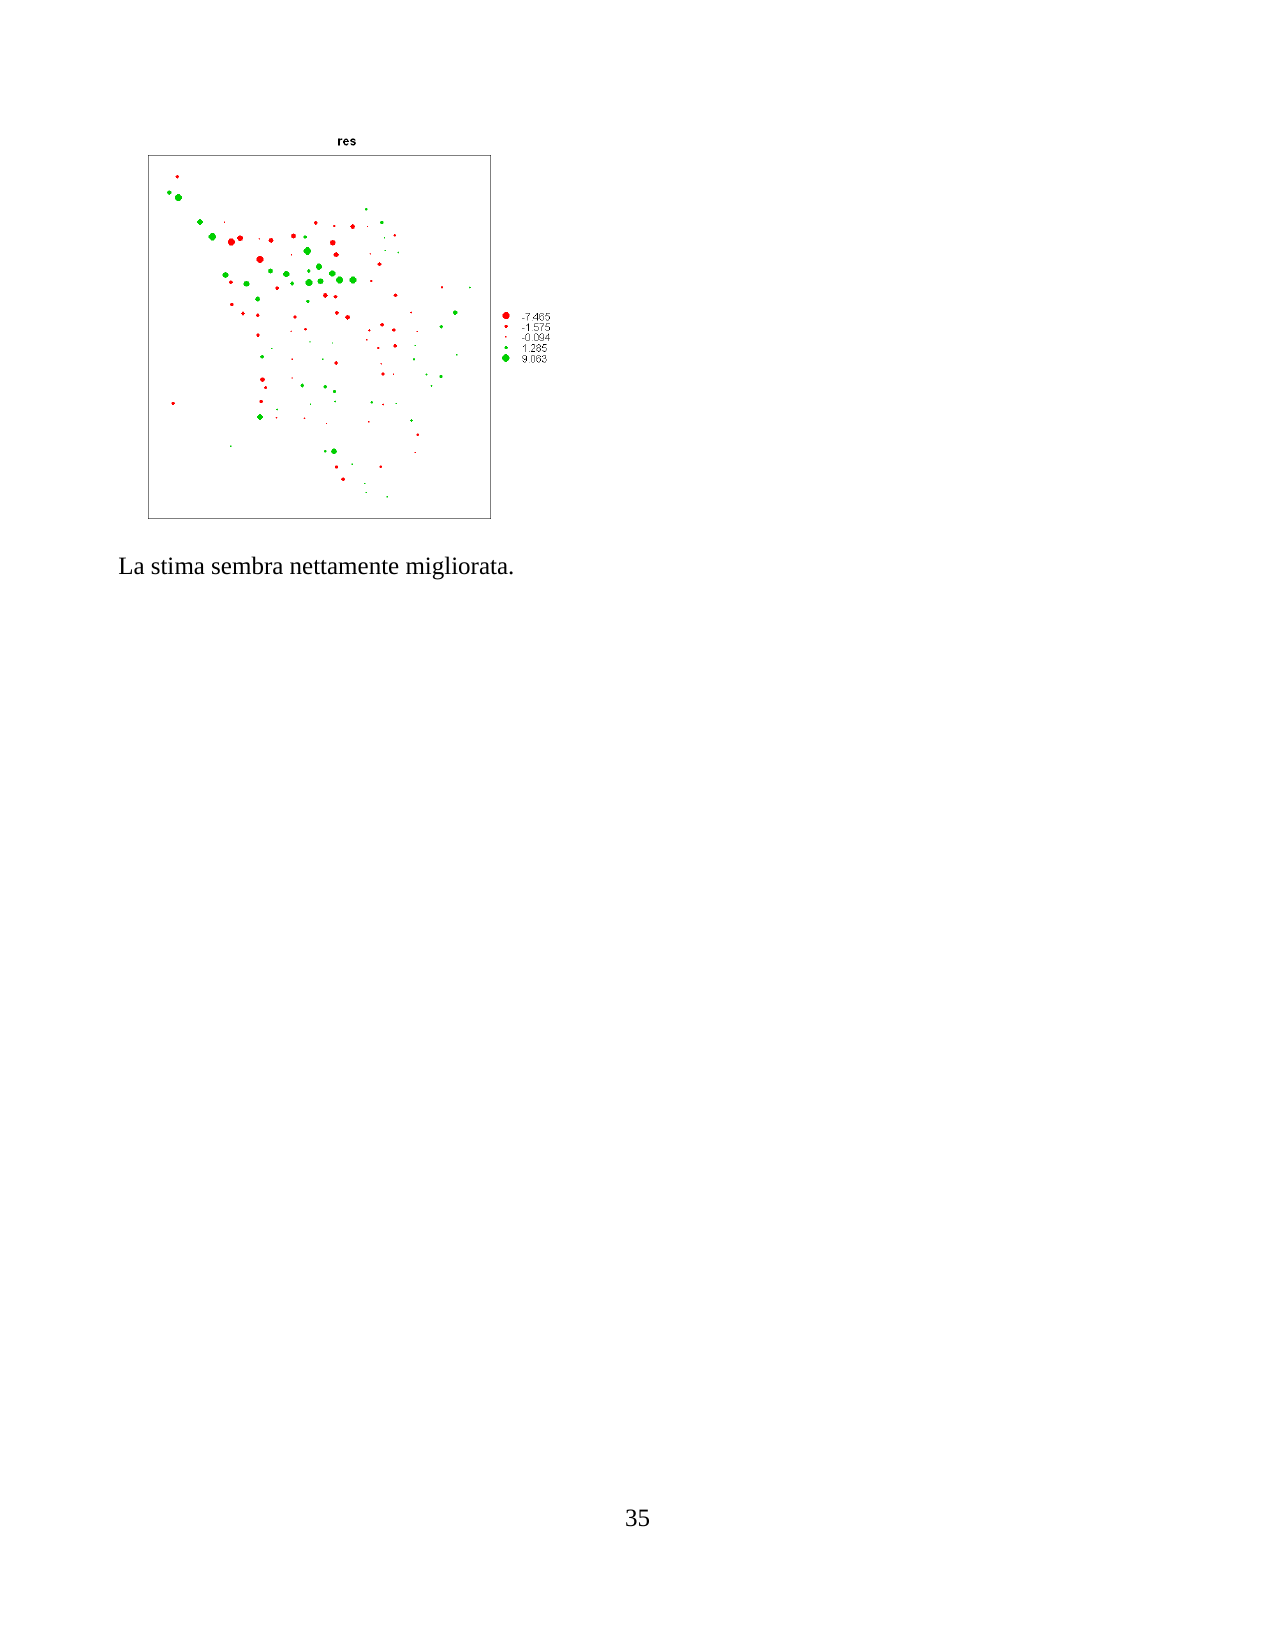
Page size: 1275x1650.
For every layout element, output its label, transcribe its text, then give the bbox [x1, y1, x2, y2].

text La stima sembra nettamente migliorata. [118, 551, 1157, 580]
picture [133, 125, 561, 544]
